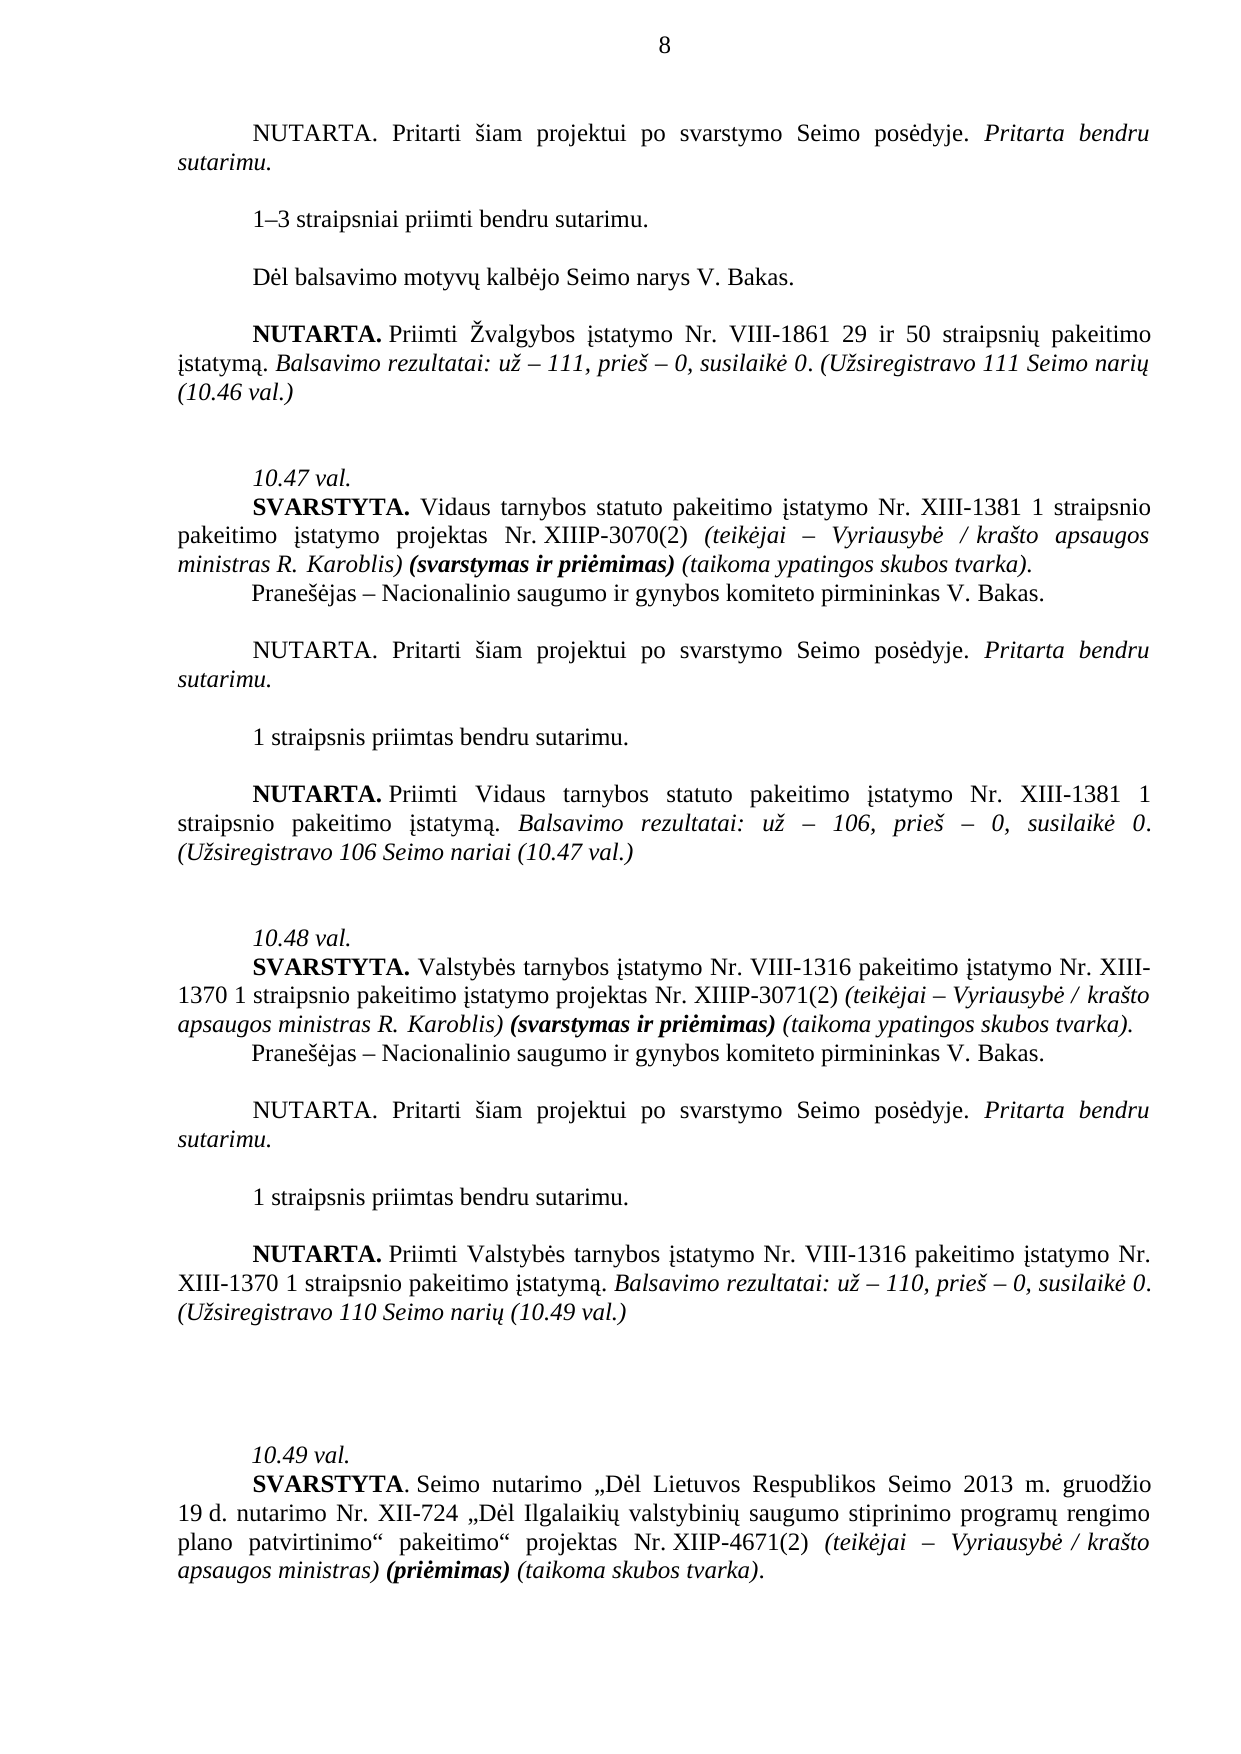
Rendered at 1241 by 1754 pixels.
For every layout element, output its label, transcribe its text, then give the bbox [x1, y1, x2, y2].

text Pranešėjas – Nacionalinio saugumo ir gynybos komiteto pirmininkas V. Bakas. [177, 1038, 1152, 1067]
text Pranešėjas – Nacionalinio saugumo ir gynybos komiteto pirmininkas V. Bakas. [177, 578, 1152, 607]
text 1 straipsnis priimtas bendru sutarimu. [177, 722, 1152, 751]
text SVARSTYTA. Vidaus tarnybos statuto pakeitimo įstatymo Nr. XIII-1381 1 straipsnio pakeitimo įstatymo projektas Nr. XIIIP-3070(2) (teikėjai – Vyriausybė / krašto apsaugos ministras R. Karoblis) (svarstymas ir priėmimas) (taikoma ypatingos skubos tvarka). [177, 492, 1152, 578]
text NUTARTA. Priimti Žvalgybos įstatymo Nr. VIII-1861 29 ir 50 straipsnių pakeitimo įstatymą. Balsavimo rezultatai: už – 111, prieš – 0, susilaikė 0. (Užsiregistravo 111 Seimo narių (10.46 val.) [177, 319, 1152, 406]
text 10.49 val. [177, 1441, 1152, 1469]
text NUTARTA. Priimti Vidaus tarnybos statuto pakeitimo įstatymo Nr. XIII-1381 1 straipsnio pakeitimo įstatymą. Balsavimo rezultatai: už – 106, prieš – 0, susilaikė 0. (Užsiregistravo 106 Seimo nariai (10.47 val.) [177, 779, 1152, 866]
text Dėl balsavimo motyvų kalbėjo Seimo narys V. Bakas. [177, 262, 1152, 291]
text NUTARTA. Pritarti šiam projektui po svarstymo Seimo posėdyje. Pritarta bendru sutarimu. [177, 1096, 1152, 1153]
text NUTARTA. Pritarti šiam projektui po svarstymo Seimo posėdyje. Pritarta bendru sutarimu. [177, 118, 1152, 176]
text 10.48 val. [177, 923, 1152, 952]
text NUTARTA. Pritarti šiam projektui po svarstymo Seimo posėdyje. Pritarta bendru sutarimu. [177, 636, 1152, 693]
text 10.47 val. [177, 463, 1152, 492]
text 1 straipsnis priimtas bendru sutarimu. [177, 1182, 1152, 1211]
text SVARSTYTA. Valstybės tarnybos įstatymo Nr. VIII-1316 pakeitimo įstatymo Nr. XIII-1370 1 straipsnio pakeitimo įstatymo projektas Nr. XIIIP-3071(2) (teikėjai – Vyriausybė / krašto apsaugos ministras R. Karoblis) (svarstymas ir priėmimas) (taikoma ypatingos skubos tvarka). [177, 952, 1152, 1038]
text NUTARTA. Priimti Valstybės tarnybos įstatymo Nr. VIII-1316 pakeitimo įstatymo Nr. XIII-1370 1 straipsnio pakeitimo įstatymą. Balsavimo rezultatai: už – 110, prieš – 0, susilaikė 0. (Užsiregistravo 110 Seimo narių (10.49 val.) [177, 1239, 1152, 1326]
text 1–3 straipsniai priimti bendru sutarimu. [177, 204, 1152, 233]
text SVARSTYTA. Seimo nutarimo „Dėl Lietuvos Respublikos Seimo 2013 m. gruodžio 19 d. nutarimo Nr. XII-724 „Dėl Ilgalaikių valstybinių saugumo stiprinimo programų rengimo plano patvirtinimo“ pakeitimo“ projektas Nr. XIIP-4671(2) (teikėjai – Vyriausybė / krašto apsaugos ministras) (priėmimas) (taikoma skubos tvarka). [177, 1469, 1152, 1584]
